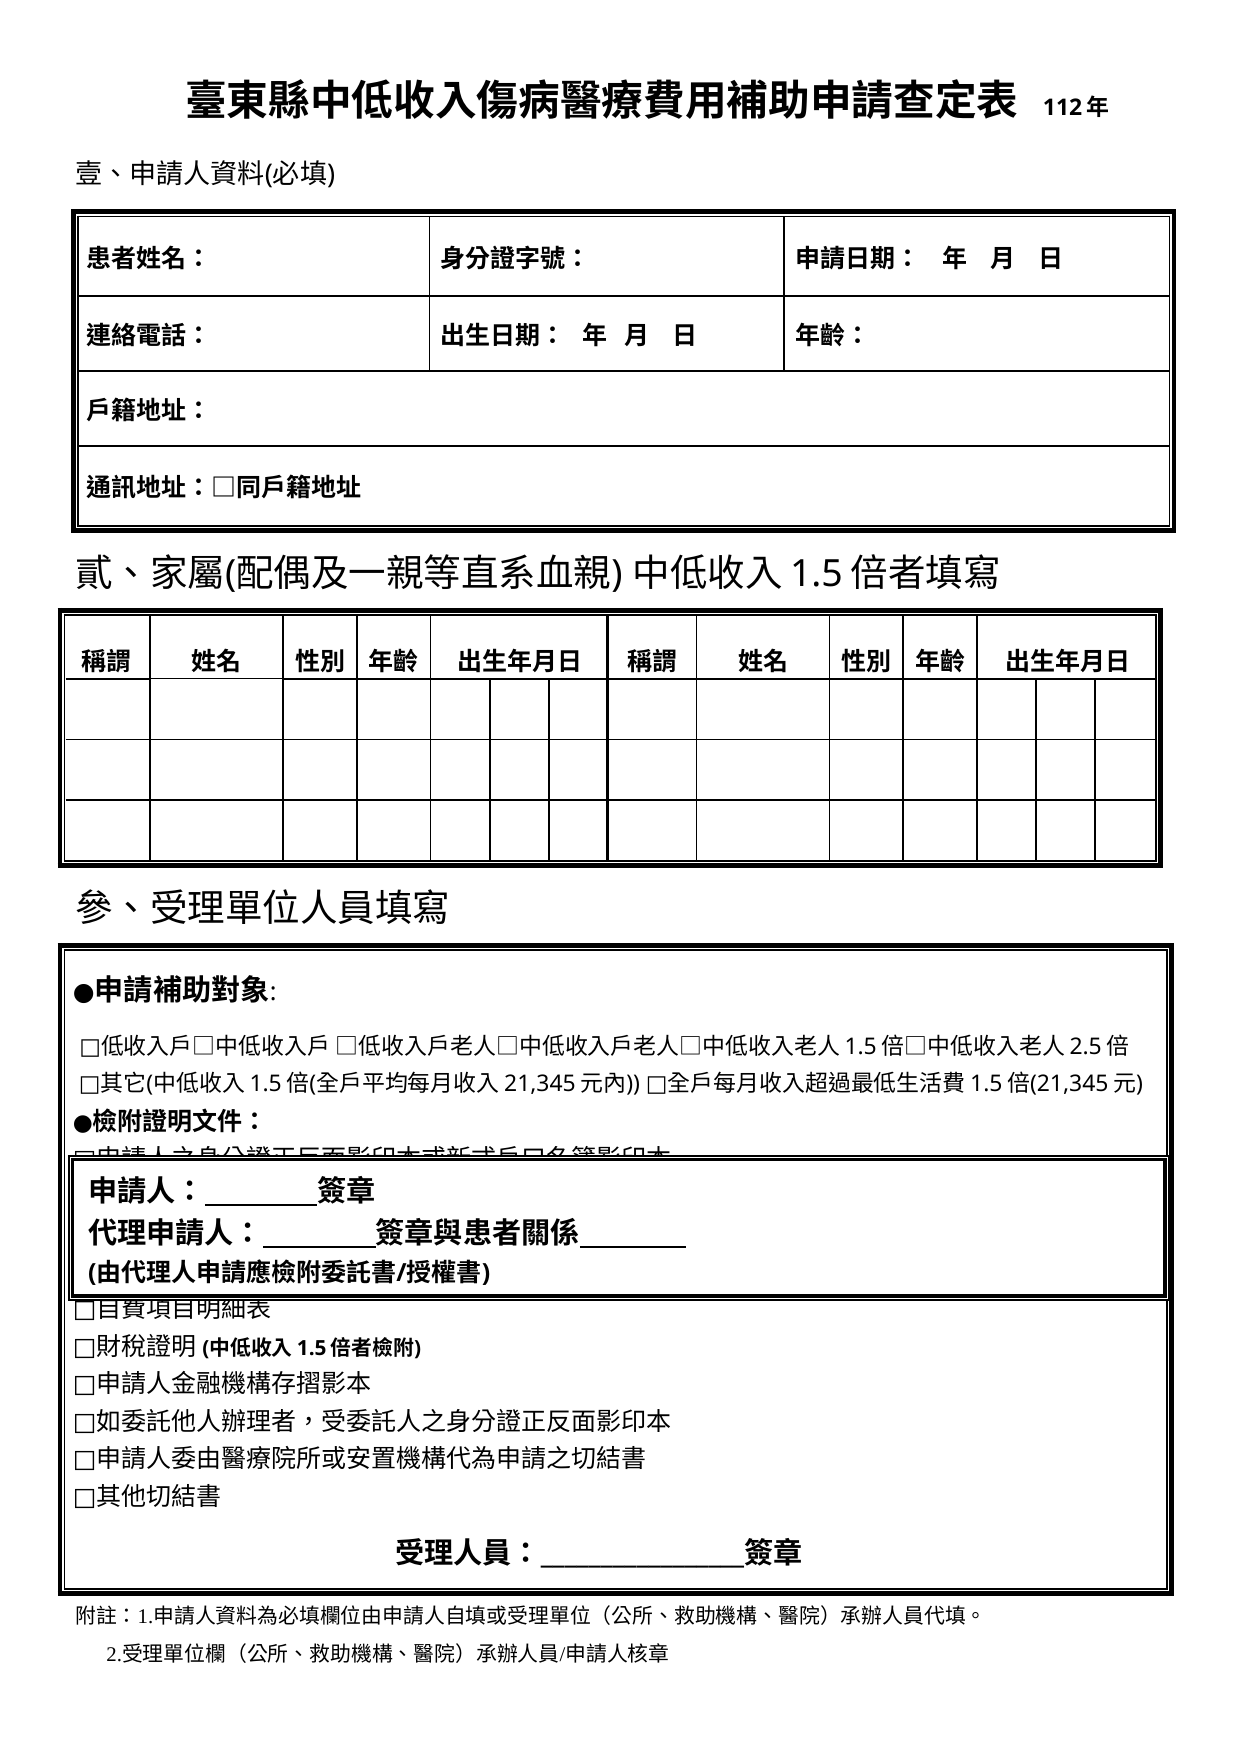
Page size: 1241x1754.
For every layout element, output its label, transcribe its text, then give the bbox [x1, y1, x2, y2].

table_cell [358, 801, 430, 860]
text 附註：1.申請人資料為必填欄位由申請人自填或受理單位（公所、救助機構、醫院）承辦人員代填。 [75, 1596, 1165, 1633]
table_cell [151, 679, 282, 739]
table_header 姓名 [697, 616, 829, 678]
table_cell [284, 740, 356, 799]
table_cell [697, 740, 829, 799]
table_cell [904, 801, 976, 860]
table_cell [550, 740, 606, 799]
table_header 身分證字號： [430, 217, 783, 295]
table_cell [1037, 740, 1094, 799]
table_header 稱謂 [609, 616, 696, 678]
table_cell [830, 740, 902, 799]
text 壹、申請人資料(必填) [75, 134, 1165, 209]
text 2.受理單位欄（公所、救助機構、醫院）承辦人員/申請人核章 [75, 1633, 1165, 1671]
table_cell [65, 740, 149, 799]
table_cell [151, 801, 282, 860]
table_header 出生年月日 [978, 616, 1155, 678]
table_header ●申請補助對象: □低收入戶□中低收入戶 □低收入戶老人□中低收入戶老人□中低收入老人1.5倍□中低收入老人2.5倍 □其它(中低收入1.5倍(全戶平均每月收入21,345元內)) □全戶每月收入超過最低生活費1.5倍(21,345元) ●檢附證明文件： □申請人之身分證正反面影印本或新式戶口名簿影印本 □低收入戶或中低收入戶證明書 □診斷證明書正本 (需備註入、出院日期及健保未給付自費項目醫療所必須，非病患者或家屬自行指定) □醫療費用收據正本 □自費項目明細表 □財稅證明 (中低收入1.5倍者檢附) □申請人金融機構存摺影本 □如委託他人辦理者，受委託人之身分證正反面影印本 □申請人委由醫療院所或安置機構代為申請之切結書 □其他切結書 受理人員：_________________簽章 [65, 951, 1166, 1588]
table_cell [151, 740, 282, 799]
table_cell [609, 801, 696, 860]
table_header 性別 [284, 616, 356, 678]
table_cell [1037, 680, 1094, 739]
table_header 年齡 [358, 616, 430, 678]
table_cell [491, 740, 548, 799]
table_cell 出生日期： 年 月 日 [430, 297, 783, 370]
table_cell [830, 680, 902, 739]
table_header 年齡 [904, 616, 976, 678]
table_cell [491, 801, 548, 860]
table_cell [697, 680, 829, 739]
table_cell [697, 801, 829, 860]
table_cell [904, 740, 976, 799]
table_header 姓名 [151, 616, 282, 678]
text 臺東縣中低收入傷病醫療費用補助申請查定表 112年 [75, 59, 1165, 134]
table_cell [65, 679, 149, 739]
table_cell [65, 800, 149, 860]
table_cell 連絡電話： [79, 297, 429, 370]
table_header 患者姓名： [79, 217, 429, 295]
text (由代理人申請應檢附委託書/授權書) [88, 1252, 1150, 1288]
table_header 稱謂 [65, 616, 149, 678]
table_header 性別 [830, 616, 902, 678]
table_cell 年齡： [785, 297, 1169, 370]
table_cell [978, 680, 1035, 739]
table_cell 通訊地址：□同戶籍地址 [79, 447, 1169, 525]
table_cell [609, 680, 696, 739]
table_cell [830, 801, 902, 860]
text 貳、家屬(配偶及一親等直系血親) 中低收入1.5倍者填寫 [75, 533, 1165, 608]
table_cell [609, 740, 696, 799]
table_cell [904, 680, 976, 739]
table_cell [431, 801, 489, 860]
table_cell [1096, 680, 1155, 739]
table_cell [284, 801, 356, 860]
table_cell [358, 680, 430, 739]
text 參、受理單位人員填寫 [75, 868, 1165, 943]
table_cell [978, 740, 1035, 799]
table_cell [1096, 740, 1155, 799]
table_cell 戶籍地址： [79, 372, 1169, 445]
table_header 出生年月日 [431, 616, 606, 678]
table_cell [550, 680, 606, 739]
table_cell [550, 801, 606, 860]
text 申請人： 簽章 [88, 1167, 1150, 1210]
table_cell [491, 680, 548, 739]
text 代理申請人： 簽章與患者關係 [88, 1210, 1150, 1252]
table_cell [358, 740, 430, 799]
table_cell [431, 740, 489, 799]
table_header 申請日期： 年 月 日 [785, 217, 1169, 295]
table_cell [1096, 801, 1155, 860]
table_cell [1037, 801, 1094, 860]
table_cell [431, 680, 489, 739]
table_cell [284, 680, 356, 739]
table_cell [978, 801, 1035, 860]
